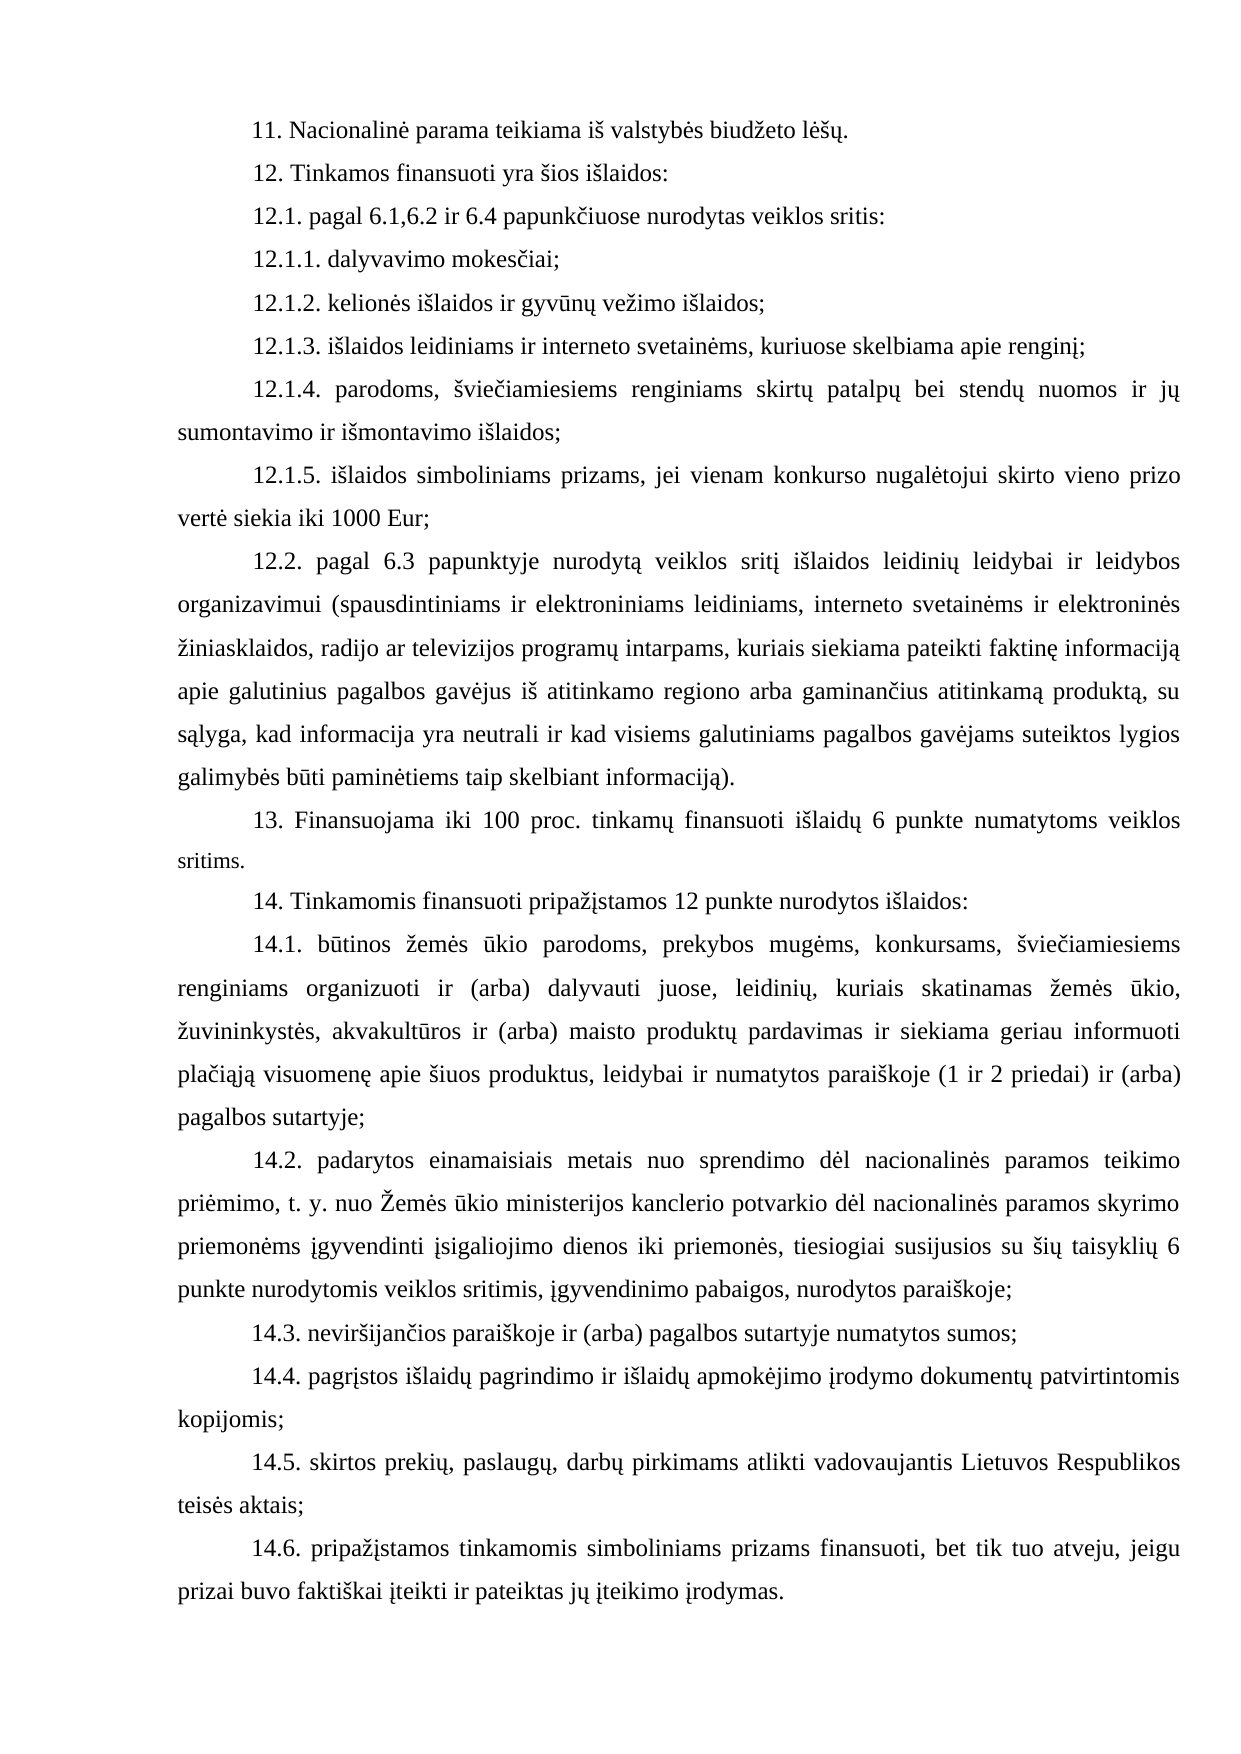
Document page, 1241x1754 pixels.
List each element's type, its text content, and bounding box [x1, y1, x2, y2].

text 12.1.5. išlaidos simboliniams prizams, jei vienam konkurso nugalėtojui skirto vieno prizo vertė siekia iki 1000 Eur; [177, 460, 1181, 532]
text 14.4. pagrįstos išlaidų pagrindimo ir išlaidų apmokėjimo įrodymo dokumentų patvirtintomis kopijomis; [177, 1361, 1181, 1433]
text 11. Nacionalinė parama teikiama iš valstybės biudžeto lėšų. [177, 115, 1181, 144]
text 14.3. neviršijančios paraiškoje ir (arba) pagalbos sutartyje numatytos sumos; [177, 1318, 1181, 1346]
text 12.1.2. kelionės išlaidos ir gyvūnų vežimo išlaidos; [177, 288, 1181, 316]
text 14. Tinkamomis finansuoti pripažįstamos 12 punkte nurodytos išlaidos: [177, 886, 1181, 915]
text 12.1.3. išlaidos leidiniams ir interneto svetainėms, kuriuose skelbiama apie renginį; [177, 331, 1181, 359]
text 14.6. pripažįstamos tinkamomis simboliniams prizams finansuoti, bet tik tuo atveju, jeigu prizai buvo faktiškai įteikti ir pateiktas jų įteikimo įrodymas. [177, 1533, 1181, 1605]
text 13. Finansuojama iki 100 proc. tinkamų finansuoti išlaidų 6 punkte numatytoms veiklos sritims. [177, 805, 1181, 873]
text 12.1.1. dalyvavimo mokesčiai; [177, 244, 1181, 273]
text 12. Tinkamos finansuoti yra šios išlaidos: [177, 158, 1181, 187]
text 14.2. padarytos einamaisiais metais nuo sprendimo dėl nacionalinės paramos teikimo priėmimo, t. y. nuo Žemės ūkio ministerijos kanclerio potvarkio dėl nacionalinės paramos skyrimo priemonėms įgyvendinti įsigaliojimo dienos iki priemonės, tiesiogiai susijusios su šių taisyklių 6 punkte nurodytomis veiklos sritimis, įgyvendinimo pabaigos, nurodytos paraiškoje; [177, 1145, 1181, 1303]
text 12.1.4. parodoms, šviečiamiesiems renginiams skirtų patalpų bei stendų nuomos ir jų sumontavimo ir išmontavimo išlaidos; [177, 374, 1181, 446]
text 12.2. pagal 6.3 papunktyje nurodytą veiklos sritį išlaidos leidinių leidybai ir leidybos organizavimui (spausdintiniams ir elektroniniams leidiniams, interneto svetainėms ir elektroninės žiniasklaidos, radijo ar televizijos programų intarpams, kuriais siekiama pateikti faktinę informaciją apie galutinius pagalbos gavėjus iš atitinkamo regiono arba gaminančius atitinkamą produktą, su sąlyga, kad informacija yra neutrali ir kad visiems galutiniams pagalbos gavėjams suteiktos lygios galimybės būti paminėtiems taip skelbiant informaciją). [177, 546, 1181, 791]
text 12.1. pagal 6.1,6.2 ir 6.4 papunkčiuose nurodytas veiklos sritis: [177, 201, 1181, 230]
text 14.5. skirtos prekių, paslaugų, darbų pirkimams atlikti vadovaujantis Lietuvos Respublikos teisės aktais; [177, 1447, 1181, 1519]
text 14.1. būtinos žemės ūkio parodoms, prekybos mugėms, konkursams, šviečiamiesiems renginiams organizuoti ir (arba) dalyvauti juose, leidinių, kuriais skatinamas žemės ūkio, žuvininkystės, akvakultūros ir (arba) maisto produktų pardavimas ir siekiama geriau informuoti plačiąją visuomenę apie šiuos produktus, leidybai ir numatytos paraiškoje (1 ir 2 priedai) ir (arba) pagalbos sutartyje; [177, 929, 1181, 1131]
